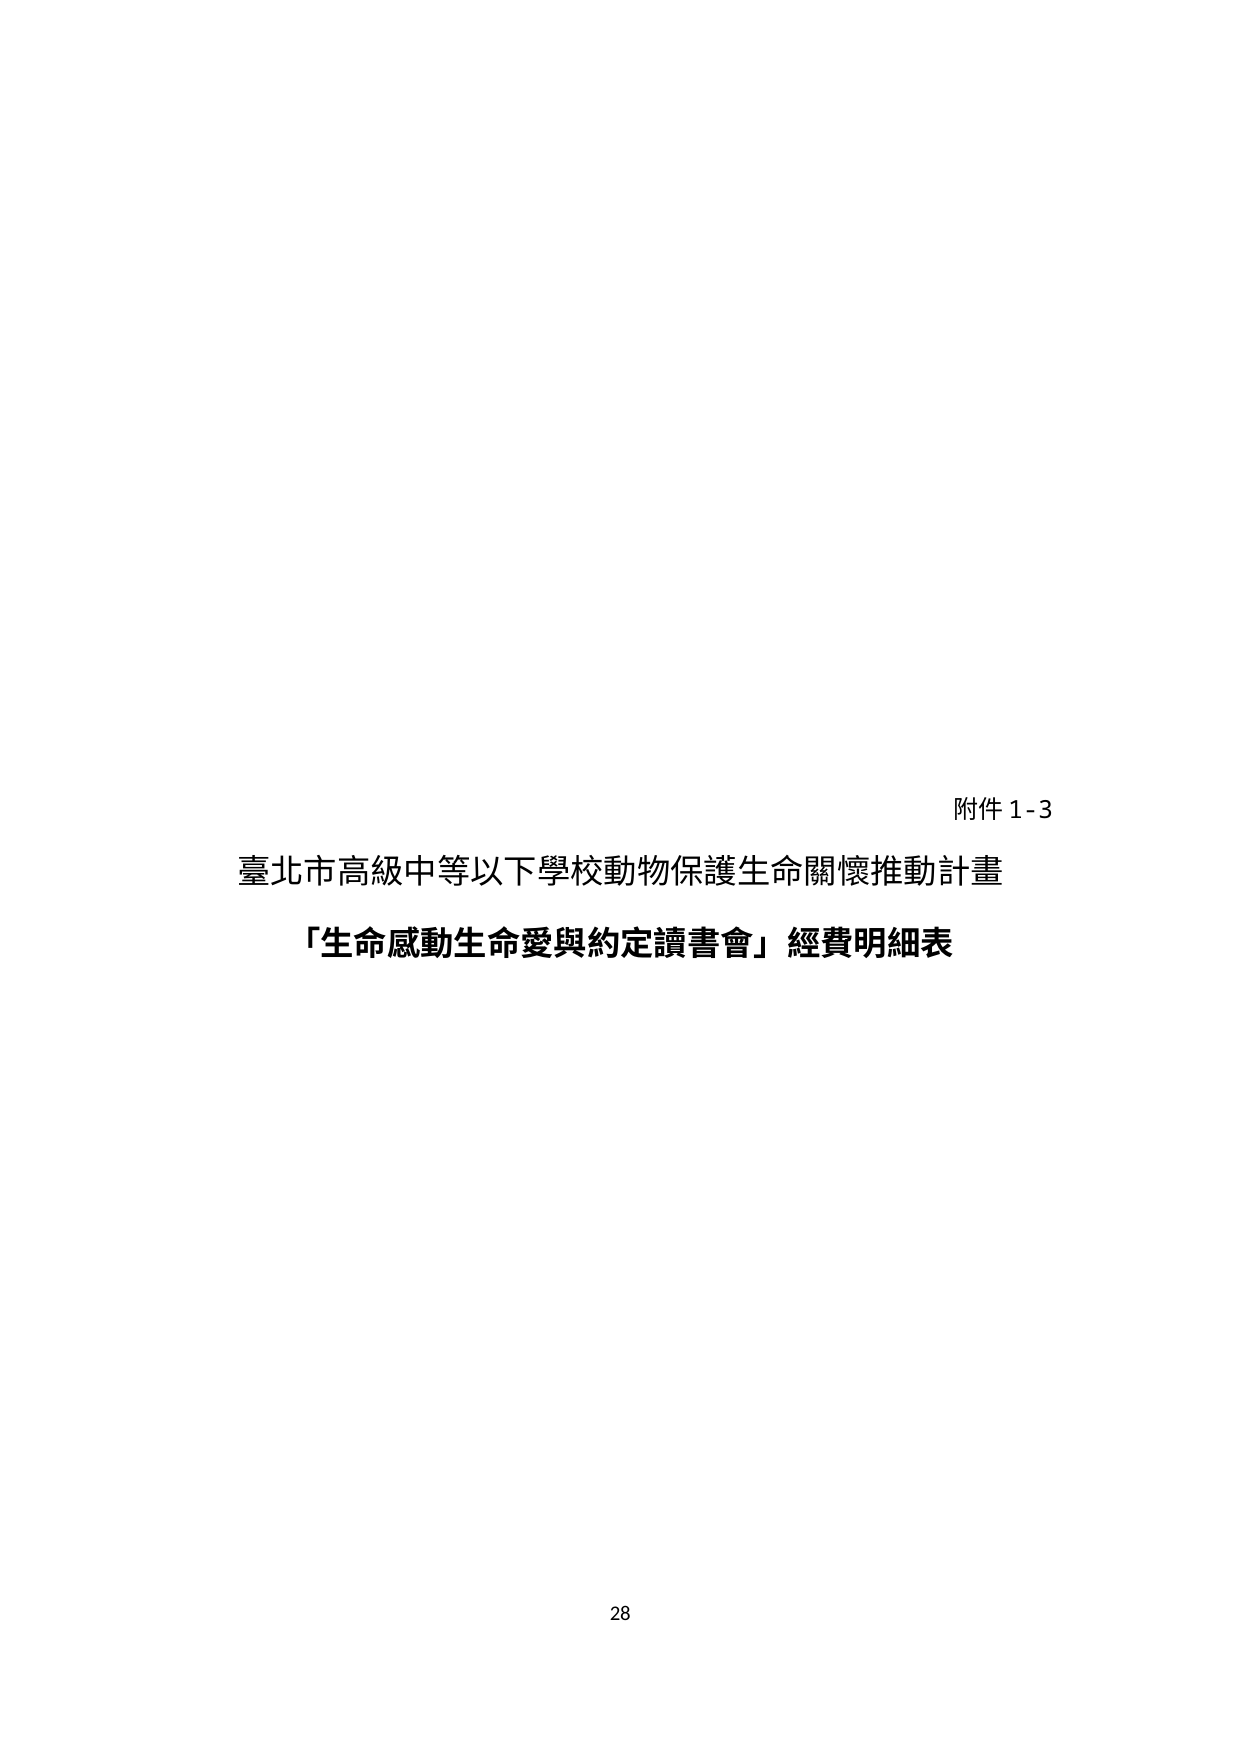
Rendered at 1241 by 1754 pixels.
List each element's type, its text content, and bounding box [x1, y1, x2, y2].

text 「生命感動生命愛與約定讀書會」經費明細表 [187, 917, 1053, 965]
text 附件1-3 [187, 790, 1053, 826]
text 臺北市高級中等以下學校動物保護生命關懷推動計畫 [187, 844, 1053, 893]
